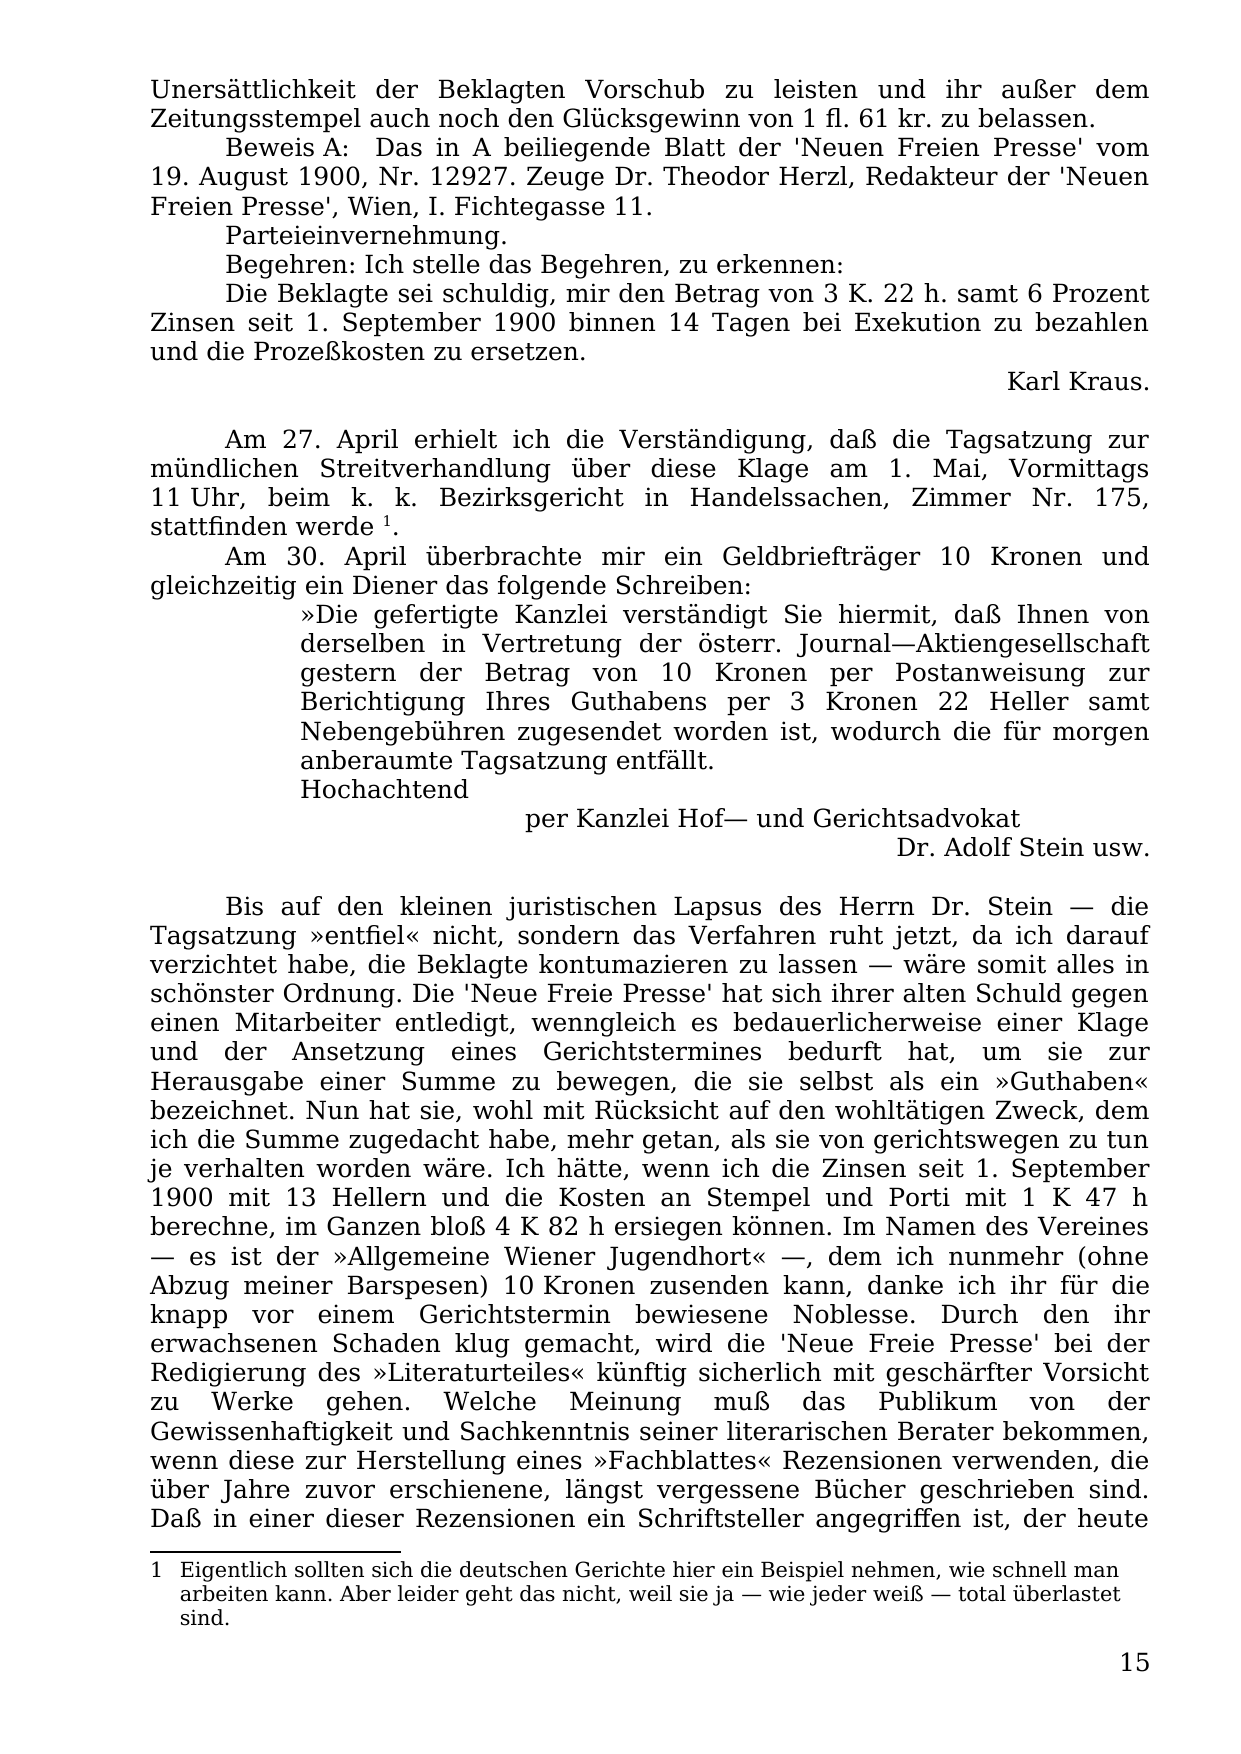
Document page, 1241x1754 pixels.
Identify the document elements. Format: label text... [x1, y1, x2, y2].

text Am 30. April überbrachte mir ein Geldbriefträger 10 Kronen und gleichzeitig ein Diener das folgende Schreiben: [150, 542, 1151, 600]
text Die Beklagte sei schuldig, mir den Betrag von 3 K. 22 h. samt 6 Prozent Zinsen seit 1. September 1900 binnen 14 Tagen bei Exekution zu bezahlen und die Prozeßkosten zu ersetzen. [150, 279, 1151, 367]
text Am 27. April erhielt ich die Verständigung, daß die Tagsatzung zur mündlichen Streitverhandlung über diese Klage am 1. Mai, Vormittags 11 Uhr, beim k. k. Bezirksgericht in Handelssachen, Zimmer Nr. 175, stattfinden werde . [150, 425, 1151, 542]
text per Kanzlei Hof— und Gerichtsadvokat [300, 804, 1151, 833]
text Parteieinvernehmung. [150, 221, 1151, 250]
text Hochachtend [300, 775, 1151, 804]
text »Die gefertigte Kanzlei verständigt Sie hiermit, daß Ihnen von derselben in Vertretung der österr. Journal—Aktiengesellschaft gestern der Betrag von 10 Kronen per Postanweisung zur Berichtigung Ihres Guthabens per 3 Kronen 22 Heller samt Nebengebühren zugesendet worden ist, wodurch die für morgen anberaumte Tagsatzung entfällt. [300, 600, 1151, 775]
text Bis auf den kleinen juristischen Lapsus des Herrn Dr. Stein — die Tagsatzung »entfiel« nicht, sondern das Verfahren ruht jetzt, da ich darauf verzichtet habe, die Beklagte kontumazieren zu lassen — wäre somit alles in schönster Ordnung. Die 'Neue Freie Presse' hat sich ihrer alten Schuld gegen einen Mitarbeiter entledigt, wenngleich es bedauerlicherweise einer Klage und der Ansetzung eines Gerichtstermines bedurft hat, um sie zur Herausgabe einer Summe zu bewegen, die sie selbst als ein »Guthaben« bezeichnet. Nun hat sie, wohl mit Rücksicht auf den wohltätigen Zweck, dem ich die Summe zugedacht habe, mehr getan, als sie von gerichtswegen zu tun je verhalten worden wäre. Ich hätte, wenn ich die Zinsen seit 1. September 1900 mit 13 Hellern und die Kosten an Stempel und Porti mit 1 K 47 h berechne, im Ganzen bloß 4 K 82 h ersiegen können. Im Namen des Vereines — es ist der »Allgemeine Wiener Jugendhort« —, dem ich nunmehr (ohne Abzug meiner Barspesen) 10 Kronen zusenden kann, danke ich ihr für die knapp vor einem Gerichtstermin bewiesene Noblesse. Durch den ihr erwachsenen Schaden klug gemacht, wird die 'Neue Freie Presse' bei der Redigierung des »Literaturteiles« künftig sicherlich mit geschärfter Vorsicht zu Werke gehen. Welche Meinung muß das Publikum von der Gewissenhaftigkeit und Sachkenntnis seiner literarischen Berater bekommen, wenn diese zur Herstellung eines »Fachblattes« Rezensionen verwenden, die über Jahre zuvor erschienene, längst vergessene Bücher geschrieben sind. Daß in einer dieser Rezensionen ein Schriftsteller angegriffen ist, der heute [150, 892, 1151, 1533]
text Eigentlich sollten sich die deutschen Gerichte hier ein Beispiel nehmen, wie schnell man arbeiten kann. Aber leider geht das nicht, weil sie ja — wie jeder weiß — total überlastet sind. [150, 1558, 1151, 1631]
text Unersättlichkeit der Beklagten Vorschub zu leisten und ihr außer dem Zeitungsstempel auch noch den Glücksgewinn von 1 fl. 61 kr. zu belassen. [150, 75, 1151, 133]
text Begehren: Ich stelle das Begehren, zu erkennen: [150, 250, 1151, 279]
text Dr. Adolf Stein usw. [300, 833, 1151, 862]
text Karl Kraus. [150, 367, 1151, 396]
text Beweis A: Das in A beiliegende Blatt der 'Neuen Freien Presse' vom 19. August 1900, Nr. 12927. Zeuge Dr. Theodor Herzl, Redakteur der 'Neuen Freien Presse', Wien, I. Fichtegasse 11. [150, 133, 1151, 221]
